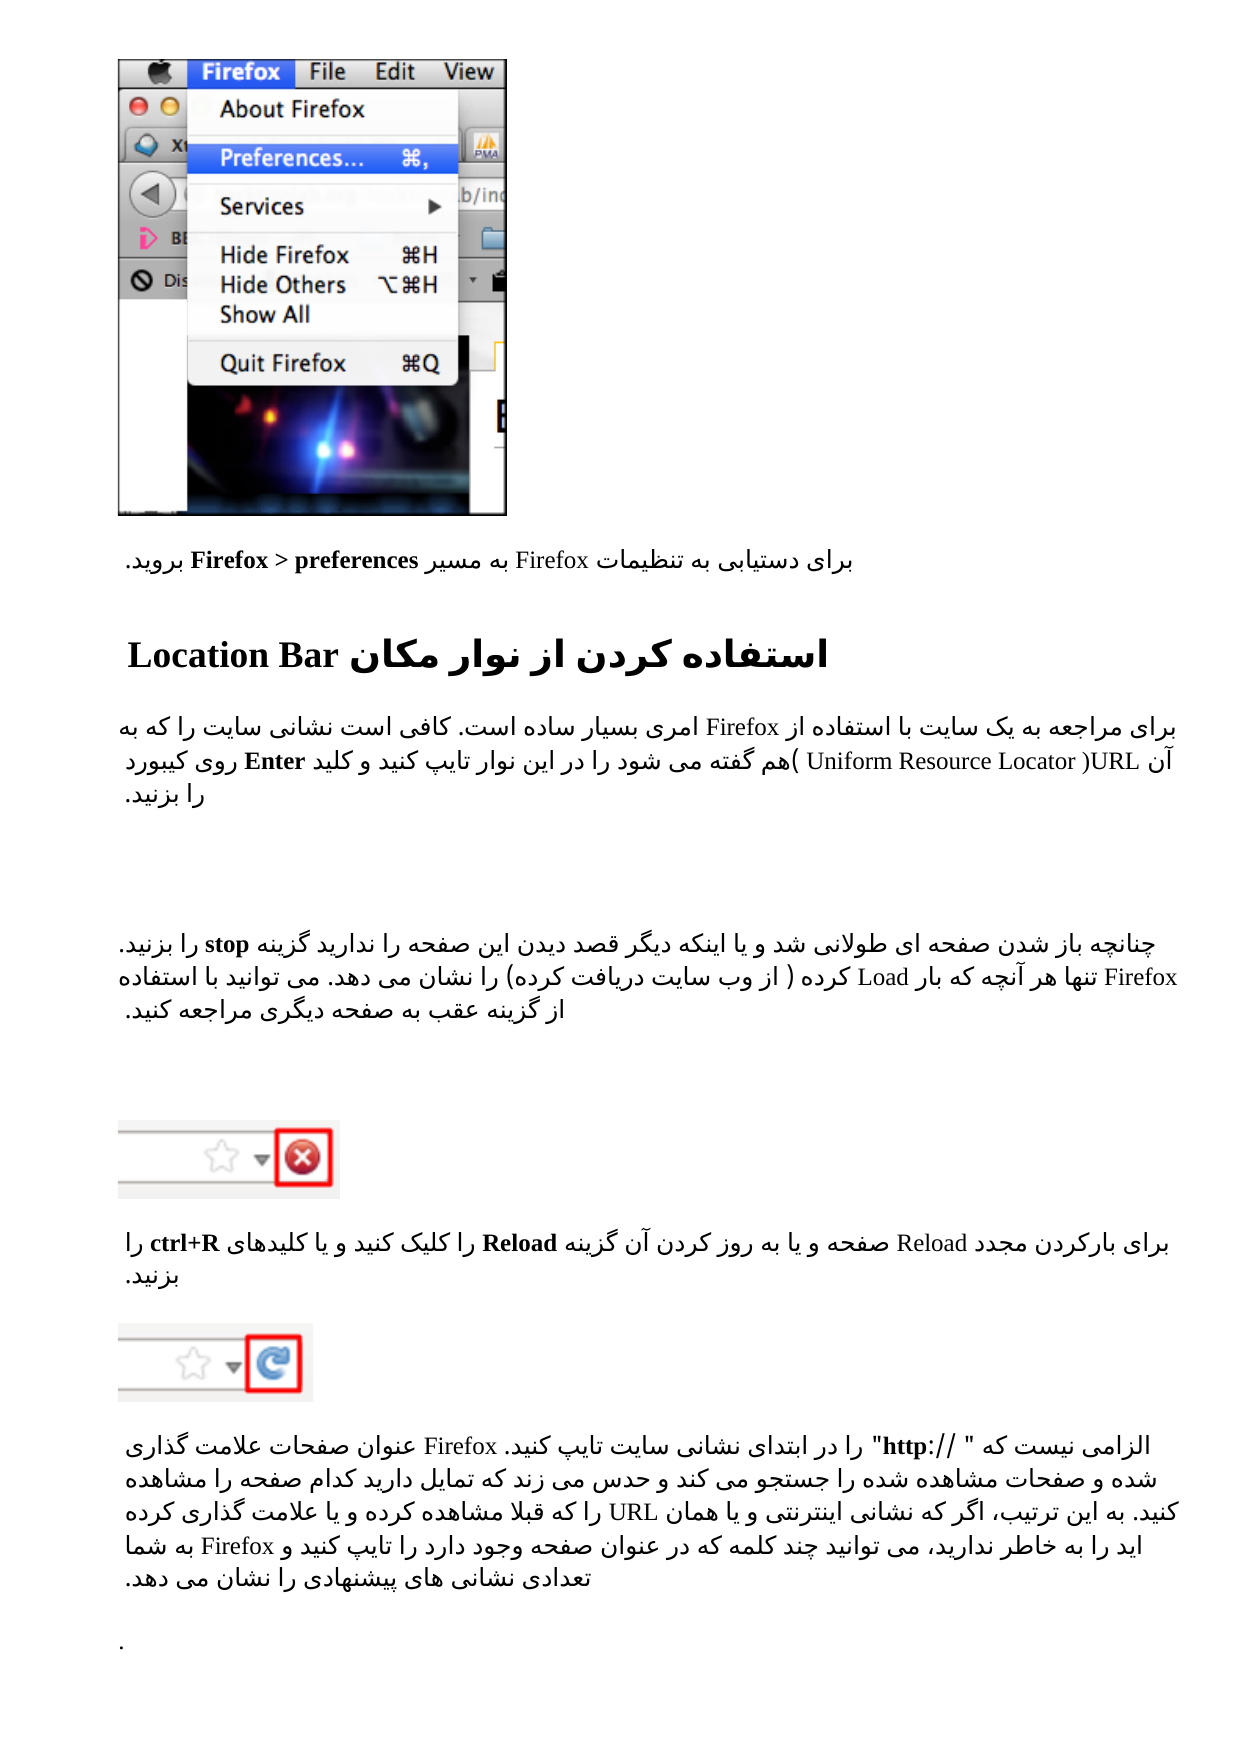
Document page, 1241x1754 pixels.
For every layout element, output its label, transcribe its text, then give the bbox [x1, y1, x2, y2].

picture [117, 1323, 314, 1402]
picture [117, 1120, 340, 1199]
text برای دستیابی به تنظیمات Firefox به مسیر Firefox > preferences بروید. [118, 545, 1181, 578]
subtitle استفاده کردن از نوار مکان Location Bar [118, 633, 1181, 683]
text چنانچه باز شدن صفحه ای طولانی شد و یا اینکه دیگر قصد دیدن این صفحه را ندارید گزینه stop را بزنید. Firefox تنها هر آنچه که بار ‌Load کرده ( از وب سایت دریافت کرده) را نشان می دهد. می توانید با استفاده از گزینه عقب به صفحه دیگری مراجعه کنید. [118, 929, 1181, 1029]
picture [117, 59, 507, 516]
text . [118, 1626, 1181, 1655]
text الزامی نیست که " //:http" را در ابتدای نشانی سایت تایپ کنید. Firefox عنوان صفحات علامت گذاری شده و صفحات مشاهده شده را جستجو می کند و حدس می زند که تمایل دارید کدام صفحه را مشاهده کنید. به این ترتیب، اگر که نشانی اینترنتی و یا همان URL را که قبلا مشاهده کرده و یا علامت گذاری کرده اید را به خاطر ندارید، می توانید چند کلمه که در عنوان صفحه وجود دارد را تایپ کنید و Firefox به شما تعدادی نشانی های پیشنهادی را نشان می دهد. [118, 1431, 1181, 1597]
text برای بارکردن مجدد Reload صفحه و یا به روز کردن آن گزینه Reload را کلیک کنید و یا کلیدهای ctrl+R را بزنید. [118, 1228, 1181, 1294]
text برای مراجعه به یک سایت با استفاده از Firefox امری بسیار ساده است. کافی است نشانی سایت را که به آن Uniform Resource Locator )‌URL )هم گفته می شود را در این نوار تایپ کنید و کلید Enter روی کیبورد را بزنید. [118, 712, 1181, 812]
